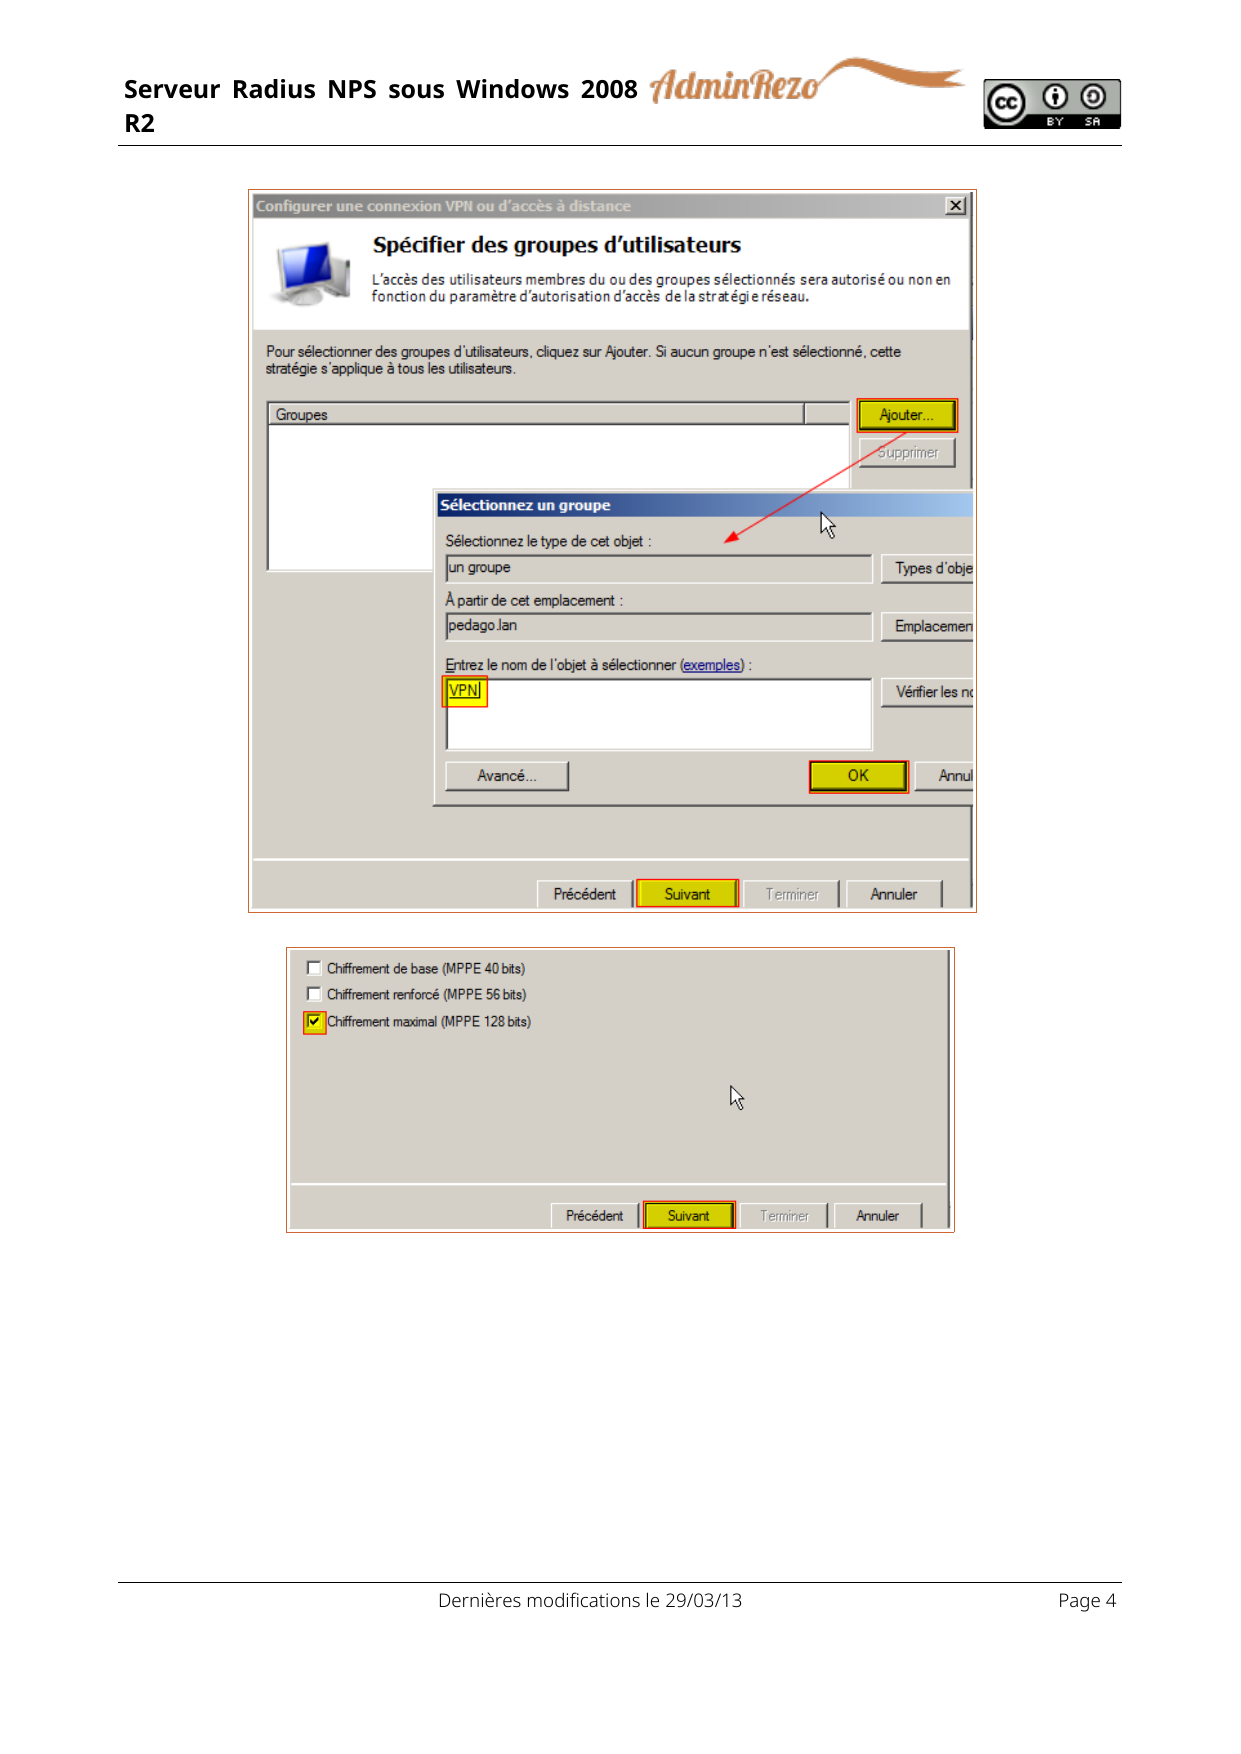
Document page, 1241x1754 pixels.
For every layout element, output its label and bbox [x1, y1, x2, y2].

picture [644, 51, 968, 107]
picture [289, 950, 951, 1229]
picture [251, 192, 974, 910]
picture [983, 79, 1122, 129]
